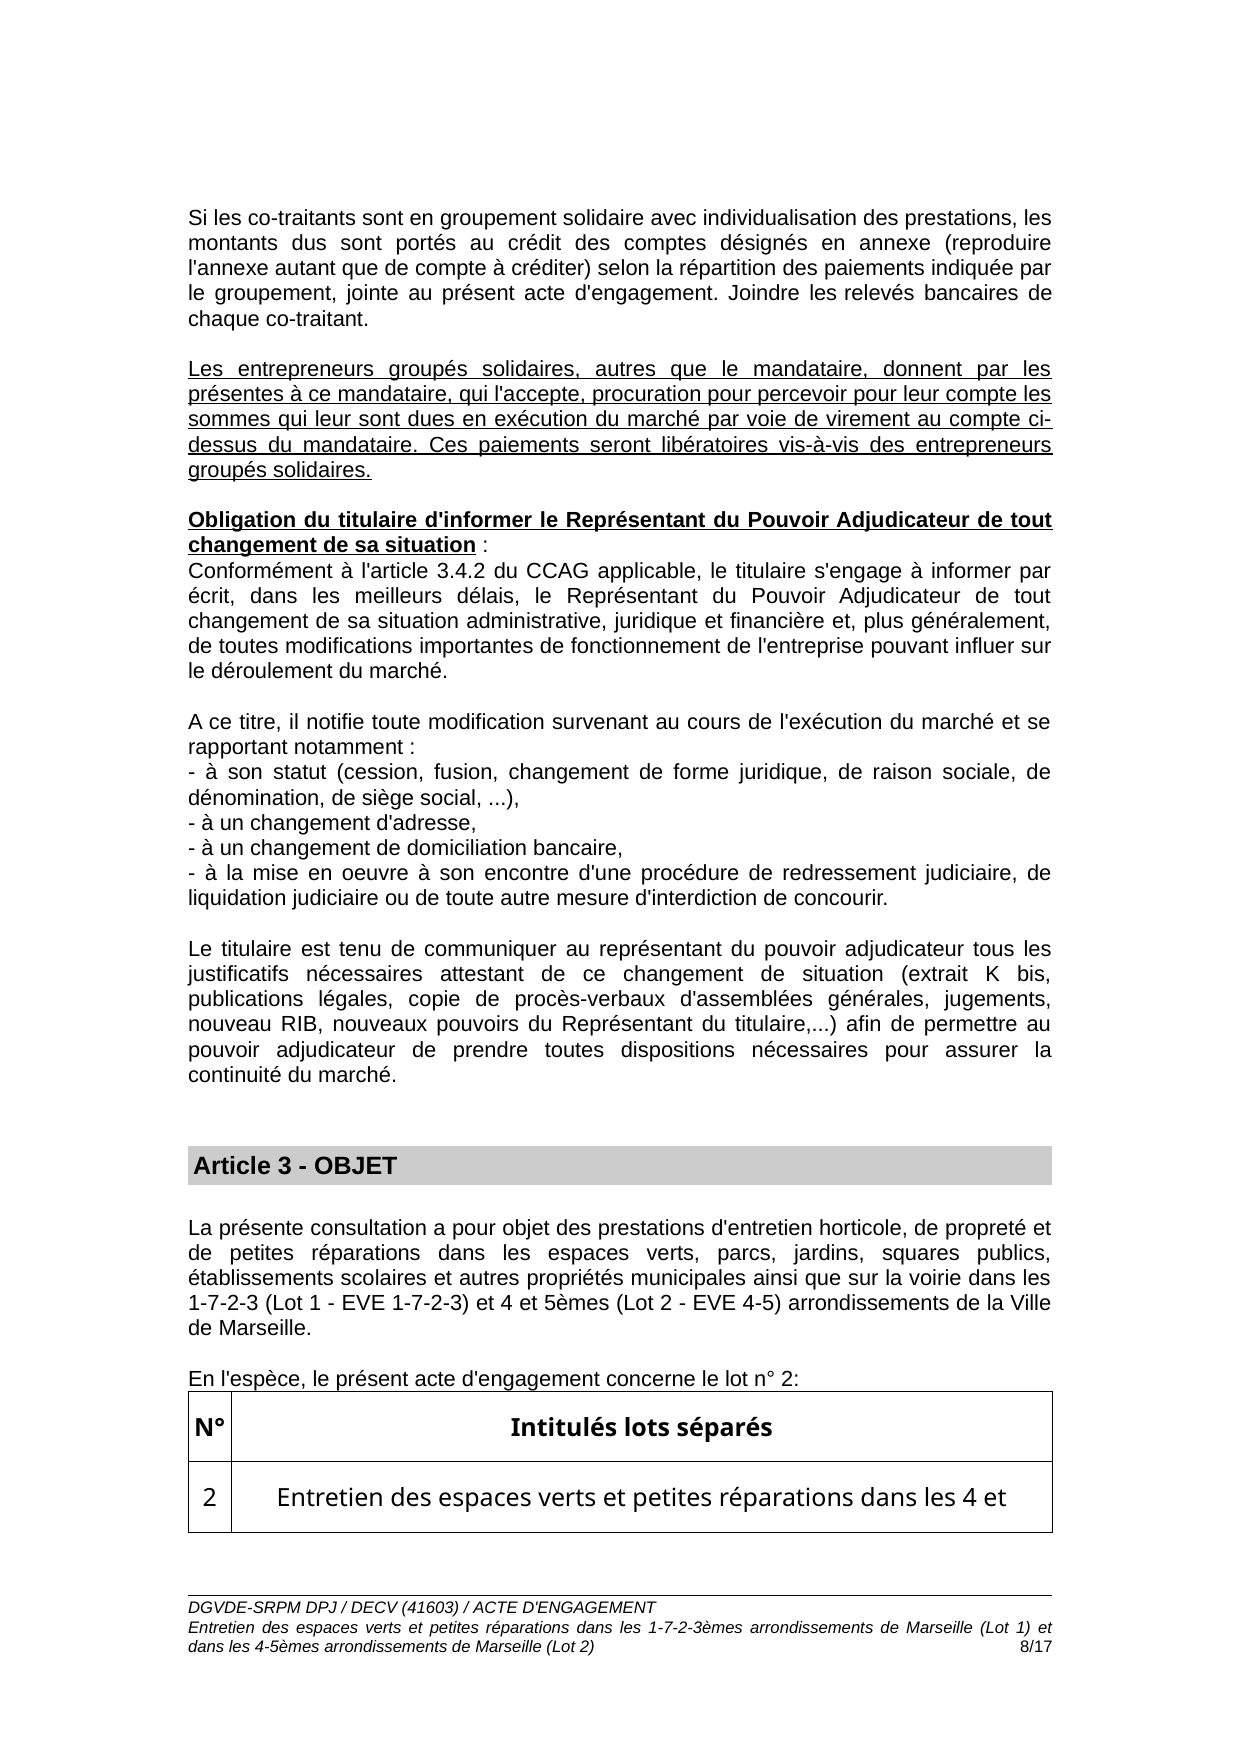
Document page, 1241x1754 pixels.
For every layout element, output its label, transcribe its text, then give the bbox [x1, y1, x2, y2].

text Si les co-traitants sont en groupement solidaire avec individualisation des prestations, les montants dus sont portés au crédit des comptes désignés en annexe (reproduire l'annexe autant que de compte à créditer) selon la répartition des paiements indiquée par le groupement, jointe au présent acte d'engagement. Joindre les relevés bancaires de chaque co-traitant. [188, 204, 1052, 331]
table_cell Entretien des espaces verts et petites réparations dans les 4 et [232, 1462, 1052, 1532]
text - à la mise en oeuvre à son encontre d'une procédure de redressement judiciaire, de liquidation judiciaire ou de toute autre mesure d'interdiction de concourir. [188, 860, 1052, 910]
text dessus du mandataire. Ces paiements seront libératoires vis-à-vis des entrepreneurs [188, 429, 1052, 453]
text changement de sa situation : [188, 530, 1052, 557]
text présentes à ce mandataire, qui l'accepte, procuration pour percevoir pour leur compte les [188, 379, 1052, 403]
text A ce titre, il notifie toute modification survenant au cours de l'exécution du marché et se rapportant notamment : [188, 709, 1052, 759]
text - à son statut (cession, fusion, changement de forme juridique, de raison sociale, de dénomination, de siège social, ...), [188, 759, 1052, 809]
subtitle OBJET [190, 1148, 1050, 1183]
text La présente consultation a pour objet des prestations d'entretien horticole, de propreté et de petites réparations dans les espaces verts, parcs, jardins, squares publics, établissements scolaires et autres propriétés municipales ainsi que sur la voirie dans les 1-7-2-3 (Lot 1 - EVE 1-7-2-3) et 4 et 5èmes (Lot 2 - EVE 4-5) arrondissements de la Ville de Marseille. [188, 1214, 1052, 1340]
text Conformément à l'article 3.4.2 du CCAG applicable, le titulaire s'engage à informer par écrit, dans les meilleurs délais, le Représentant du Pouvoir Adjudicateur de tout changement de sa situation administrative, juridique et financière et, plus généralement, de toutes modifications importantes de fonctionnement de l'entreprise pouvant influer sur le déroulement du marché. [188, 557, 1052, 683]
text - à un changement de domiciliation bancaire, [188, 835, 1052, 860]
table_cell 2 [189, 1462, 231, 1532]
text Obligation du titulaire d'informer le Représentant du Pouvoir Adjudicateur de tout [188, 507, 1052, 529]
text Le titulaire est tenu de communiquer au représentant du pouvoir adjudicateur tous les justificatifs nécessaires attestant de ce changement de situation (extrait K bis, publications légales, copie de procès-verbaux d'assemblées générales, jugements, nouveau RIB, nouveaux pouvoirs du Représentant du titulaire,...) afin de permettre au pouvoir adjudicateur de prendre toutes dispositions nécessaires pour assurer la continuité du marché. [188, 936, 1052, 1087]
text En l'espèce, le présent acte d'engagement concerne le lot n° 2: [188, 1366, 1052, 1391]
text groupés solidaires. [188, 455, 1052, 482]
text - à un changement d'adresse, [188, 809, 1052, 835]
table_header N° [189, 1392, 231, 1461]
text sommes qui leur sont dues en exécution du marché par voie de virement au compte ci- [188, 404, 1052, 428]
text Les entrepreneurs groupés solidaires, autres que le mandataire, donnent par les [188, 356, 1052, 378]
table_header Intitulés lots séparés [232, 1392, 1052, 1461]
